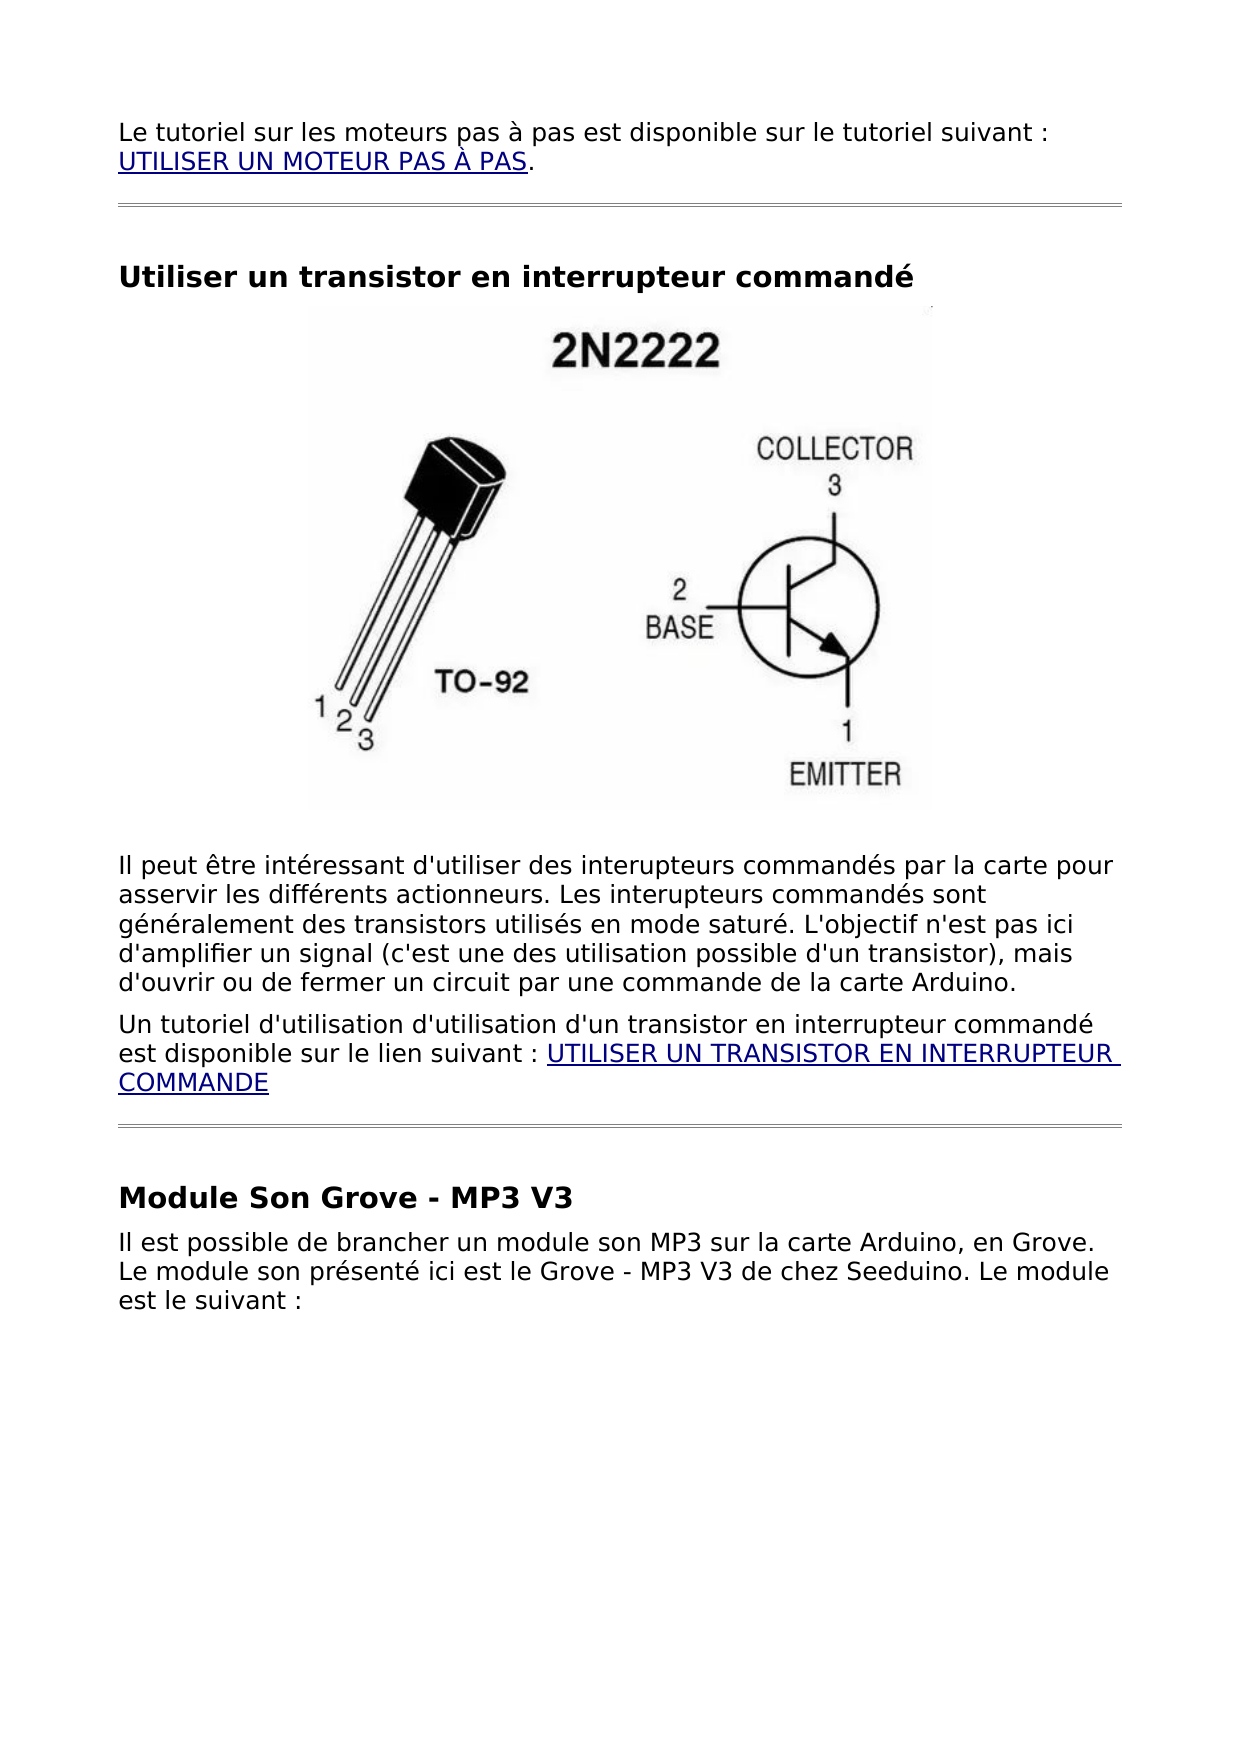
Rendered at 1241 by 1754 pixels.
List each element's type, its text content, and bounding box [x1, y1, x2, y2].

text Il peut être intéressant d'utiliser des interupteurs commandés par la carte pour asservir les différents actionneurs. Les interupteurs commandés sont généralement des transistors utilisés en mode saturé. L'objectif n'est pas ici d'amplifier un signal (c'est une des utilisation possible d'un transistor), mais d'ouvrir ou de fermer un circuit par une commande de la carte Arduino. [118, 852, 1122, 997]
text Le tutoriel sur les moteurs pas à pas est disponible sur le tutoriel suivant : UTILISER UN MOTEUR PAS À PAS. [118, 118, 1122, 176]
text Un tutoriel d'utilisation d'utilisation d'un transistor en interrupteur commandé est disponible sur le lien suivant : UTILISER UN TRANSISTOR EN INTERRUPTEUR COMMANDE [118, 1010, 1122, 1097]
subtitle Module Son Grove - MP3 V3 [118, 1181, 1122, 1215]
text Il est possible de brancher un module son MP3 sur la carte Arduino, en Grove. Le module son présenté ici est le Grove - MP3 V3 de chez Seeduino. Le module est le suivant : [118, 1228, 1122, 1315]
subtitle Utiliser un transistor en interrupteur commandé [118, 260, 1122, 294]
picture [307, 306, 933, 810]
